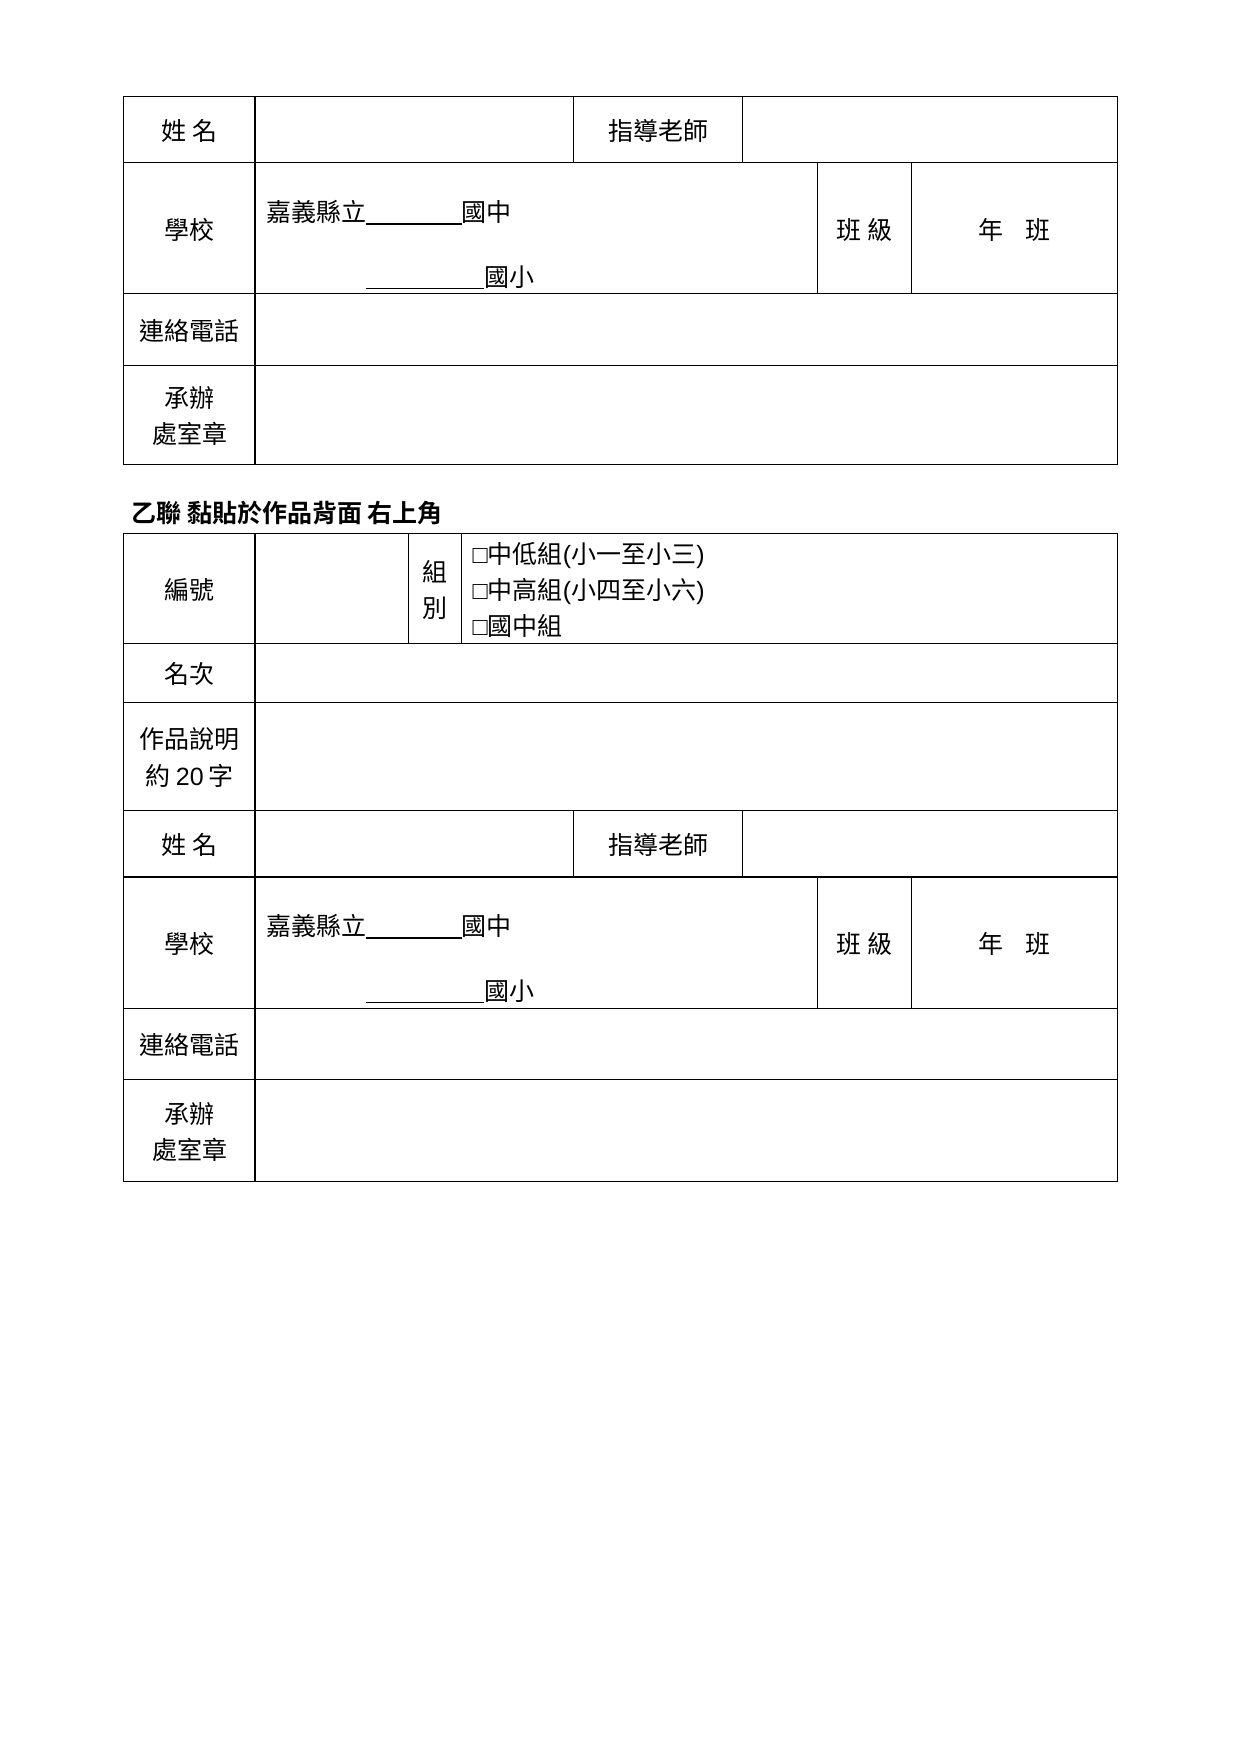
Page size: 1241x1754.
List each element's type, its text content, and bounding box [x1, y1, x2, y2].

table_cell 連絡電話 [124, 1009, 254, 1079]
table_cell 學校 [124, 163, 254, 293]
table_cell [256, 1080, 1117, 1181]
table_header 組別 [409, 534, 461, 643]
table_cell 指導老師 [574, 97, 742, 162]
table_cell [256, 811, 573, 876]
table_header □中低組(小一至小三) □中高組(小四至小六) □國中組 [462, 534, 1117, 643]
table_cell 年 班 [912, 878, 1117, 1007]
table_cell 承辦 處室章 [124, 1080, 254, 1181]
text 乙聯 黏貼於作品背面 右上角 [131, 493, 1106, 529]
table_cell 姓 名 [124, 811, 254, 876]
table_header [256, 534, 408, 643]
table_cell 嘉義縣立 國中 國小 [256, 163, 817, 293]
table_header 編號 [124, 534, 254, 643]
table_cell [256, 294, 1117, 365]
table_cell 連絡電話 [124, 294, 254, 365]
table_cell [256, 1009, 1117, 1079]
table_cell 班 級 [818, 163, 911, 293]
table_cell [256, 703, 1117, 810]
table_cell 承辦 處室章 [124, 366, 254, 463]
table_cell 班 級 [818, 878, 911, 1007]
table_cell 年 班 [912, 163, 1117, 293]
table_cell [256, 366, 1117, 463]
table_cell 指導老師 [574, 811, 742, 876]
table_cell 姓 名 [124, 97, 254, 162]
table_cell [743, 97, 1117, 162]
table_cell [256, 644, 1117, 702]
table_cell 作品說明 約20字 [124, 703, 254, 810]
table_cell 學校 [124, 878, 254, 1007]
table_cell 名次 [124, 644, 254, 702]
table_cell [256, 97, 573, 162]
table_cell 嘉義縣立 國中 國小 [256, 878, 817, 1007]
table_cell [743, 811, 1117, 876]
